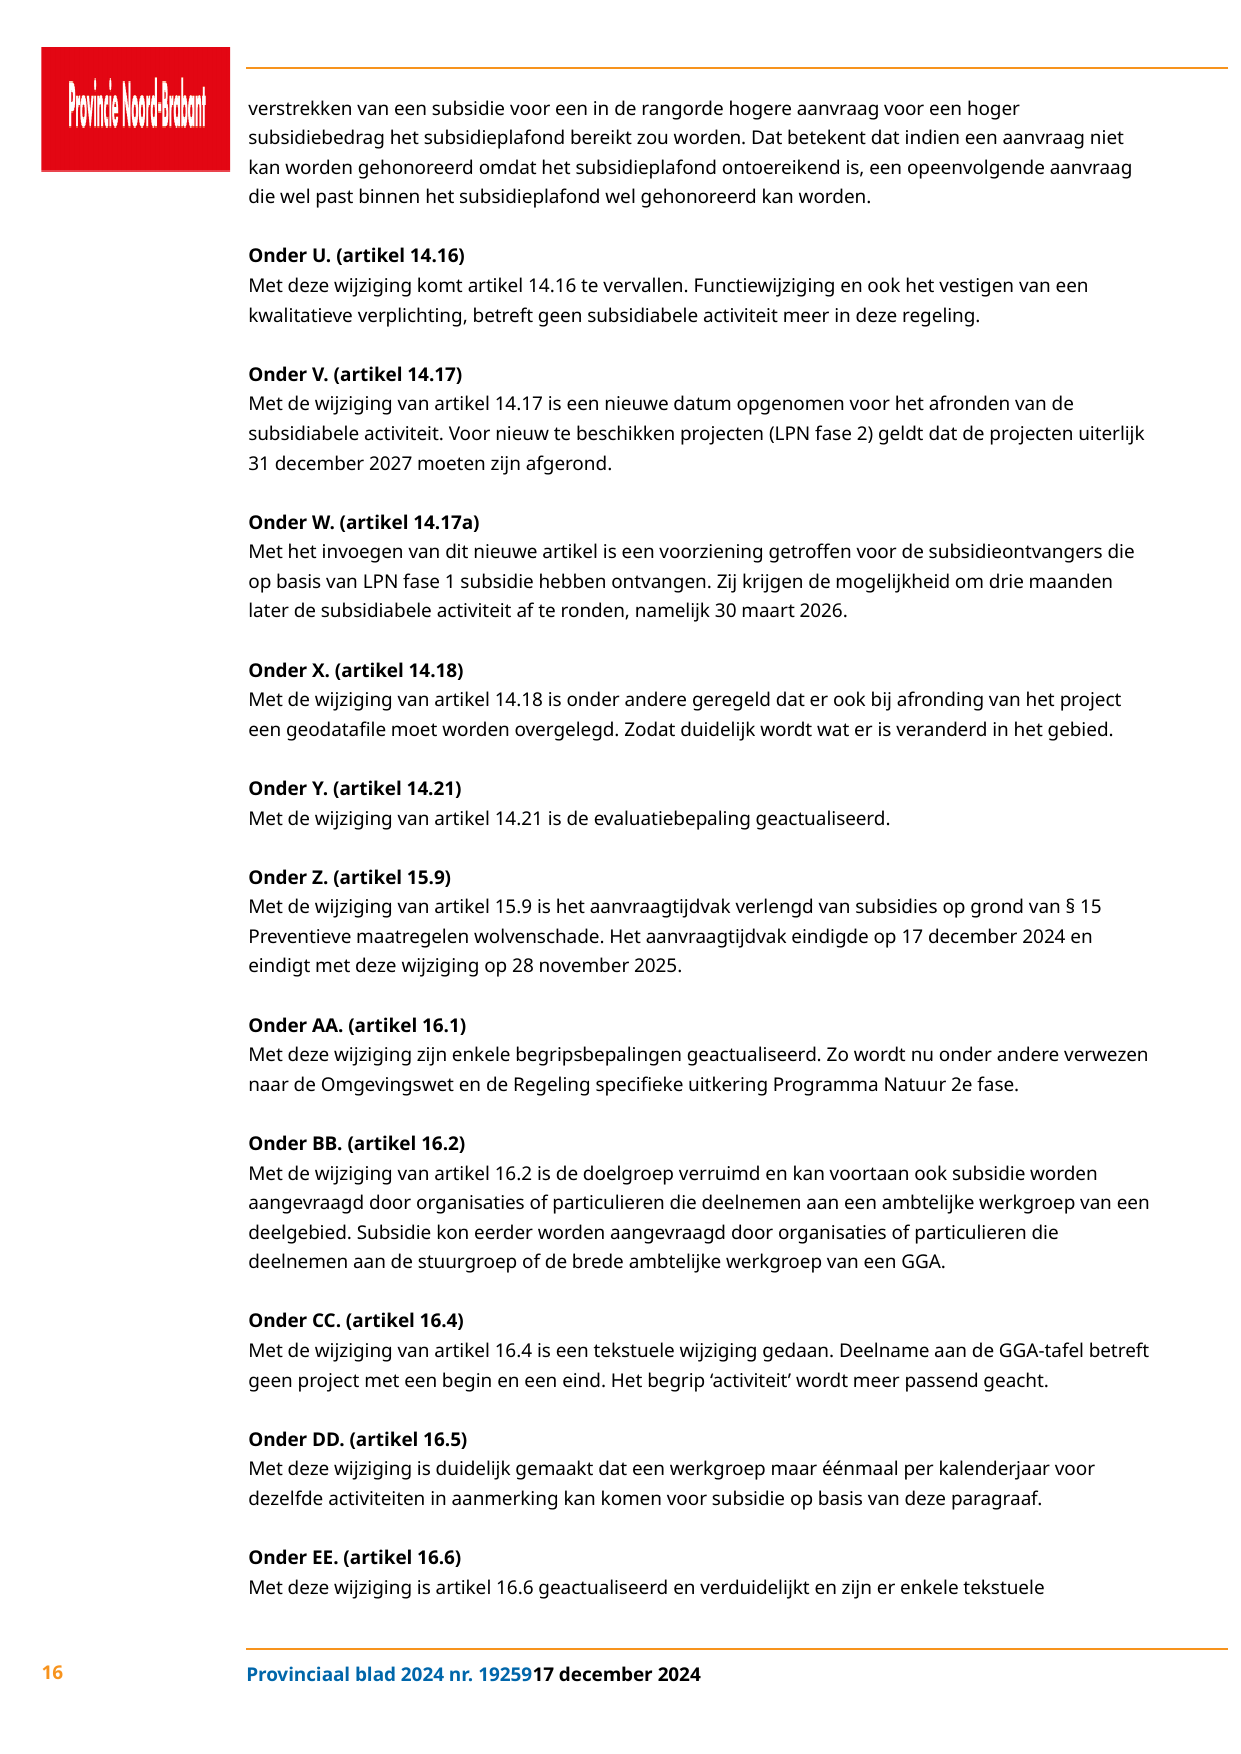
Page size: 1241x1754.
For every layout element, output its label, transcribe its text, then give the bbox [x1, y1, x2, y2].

text Onder DD. (artikel 16.5) [248, 1426, 1152, 1452]
text Met deze wijziging is artikel 16.6 geactualiseerd en verduidelijkt en zijn er enkele tekstuele [248, 1574, 1152, 1600]
text Onder AA. (artikel 16.1) [248, 1012, 1152, 1038]
text Met de wijziging van artikel 14.18 is onder andere geregeld dat er ook bij afronding van het project een geodatafile moet worden overgelegd. Zodat duidelijk wordt wat er is veranderd in het gebied. [248, 686, 1152, 742]
text verstrekken van een subsidie voor een in de rangorde hogere aanvraag voor een hoger subsidiebedrag het subsidieplafond bereikt zou worden. Dat betekent dat indien een aanvraag niet kan worden gehonoreerd omdat het subsidieplafond ontoereikend is, een opeenvolgende aanvraag die wel past binnen het subsidieplafond wel gehonoreerd kan worden. [248, 95, 1152, 209]
text Onder Z. (artikel 15.9) [248, 864, 1152, 890]
text Onder Y. (artikel 14.21) [248, 775, 1152, 801]
text Met de wijziging van artikel 14.21 is de evaluatiebepaling geactualiseerd. [248, 805, 1152, 831]
text Onder V. (artikel 14.17) [248, 361, 1152, 387]
text Onder CC. (artikel 16.4) [248, 1308, 1152, 1333]
text Onder BB. (artikel 16.2) [248, 1130, 1152, 1156]
text Met de wijziging van artikel 15.9 is het aanvraagtijdvak verlengd van subsidies op grond van § 15 Preventieve maatregelen wolvenschade. Het aanvraagtijdvak eindigde op 17 december 2024 en eindigt met deze wijziging op 28 november 2025. [248, 893, 1152, 978]
text Met de wijziging van artikel 14.17 is een nieuwe datum opgenomen voor het afronden van de subsidiabele activiteit. Voor nieuw te beschikken projecten (LPN fase 2) geldt dat de projecten uiterlijk 31 december 2027 moeten zijn afgerond. [248, 391, 1152, 476]
text Met deze wijziging komt artikel 14.16 te vervallen. Functiewijziging en ook het vestigen van een kwalitatieve verplichting, betreft geen subsidiabele activiteit meer in deze regeling. [248, 272, 1152, 328]
text Onder W. (artikel 14.17a) [248, 509, 1152, 535]
text Onder X. (artikel 14.18) [248, 657, 1152, 683]
text Onder U. (artikel 14.16) [248, 243, 1152, 268]
picture [41, 47, 231, 172]
text Onder EE. (artikel 16.6) [248, 1544, 1152, 1570]
text Met de wijziging van artikel 16.2 is de doelgroep verruimd en kan voortaan ook subsidie worden aangevraagd door organisaties of particulieren die deelnemen aan een ambtelijke werkgroep van een deelgebied. Subsidie kon eerder worden aangevraagd door organisaties of particulieren die deelnemen aan de stuurgroep of de brede ambtelijke werkgroep van een GGA. [248, 1160, 1152, 1274]
text Met deze wijziging zijn enkele begripsbepalingen geactualiseerd. Zo wordt nu onder andere verwezen naar de Omgevingswet en de Regeling specifieke uitkering Programma Natuur 2e fase. [248, 1041, 1152, 1097]
text Met de wijziging van artikel 16.4 is een tekstuele wijziging gedaan. Deelname aan de GGA-tafel betreft geen project met een begin en een eind. Het begrip ‘activiteit’ wordt meer passend geacht. [248, 1337, 1152, 1393]
text Met deze wijziging is duidelijk gemaakt dat een werkgroep maar éénmaal per kalenderjaar voor dezelfde activiteiten in aanmerking kan komen voor subsidie op basis van deze paragraaf. [248, 1456, 1152, 1511]
text Met het invoegen van dit nieuwe artikel is een voorziening getroffen voor de subsidieontvangers die op basis van LPN fase 1 subsidie hebben ontvangen. Zij krijgen de mogelijkheid om drie maanden later de subsidiabele activiteit af te ronden, namelijk 30 maart 2026. [248, 538, 1152, 623]
